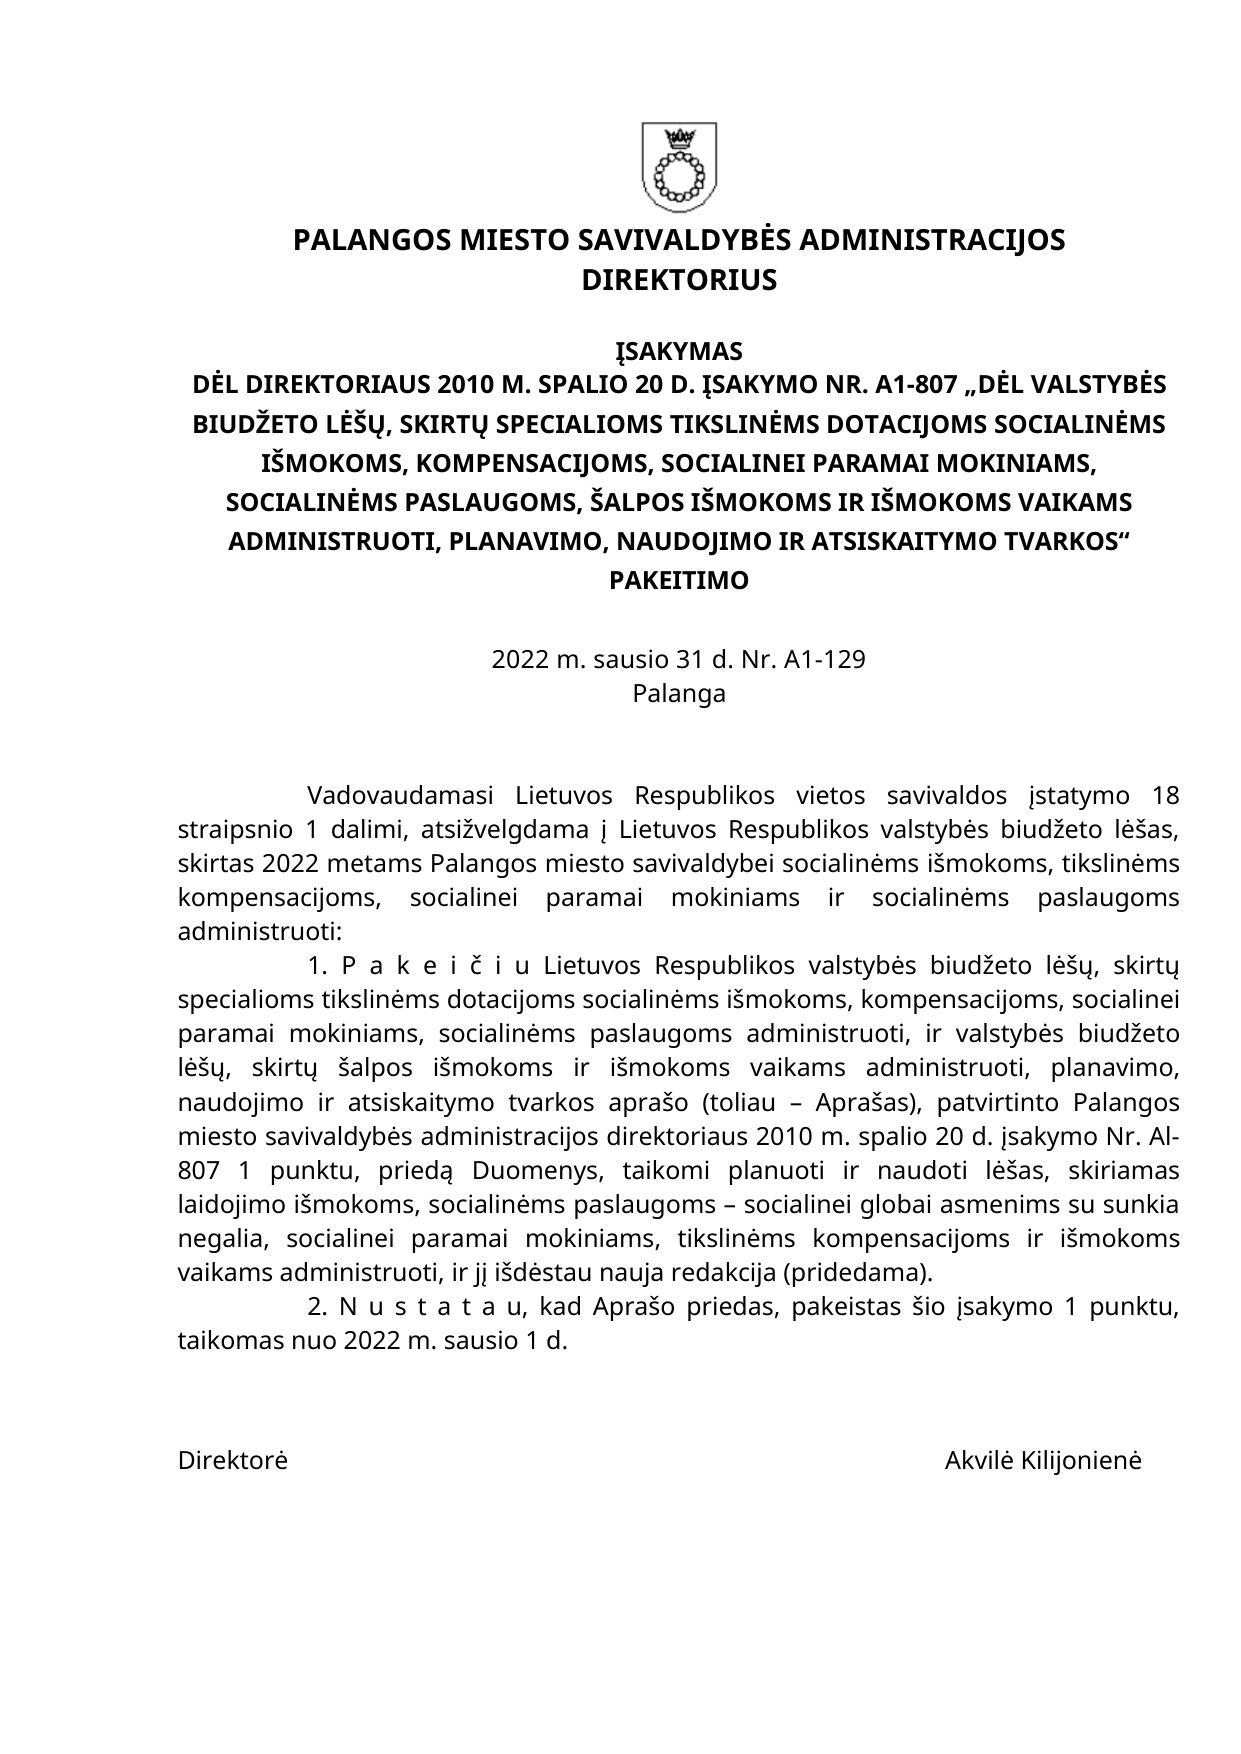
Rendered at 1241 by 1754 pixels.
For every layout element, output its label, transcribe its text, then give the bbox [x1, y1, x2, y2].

text 1. P a k e i č i u Lietuvos Respublikos valstybės biudžeto lėšų, skirtų specialioms tikslinėms dotacijoms socialinėms išmokoms, kompensacijoms, socialinei paramai mokiniams, socialinėms paslaugoms administruoti, ir valstybės biudžeto lėšų, skirtų šalpos išmokoms ir išmokoms vaikams administruoti, planavimo, naudojimo ir atsiskaitymo tvarkos aprašo (toliau – Aprašas), patvirtinto Palangos miesto savivaldybės administracijos direktoriaus 2010 m. spalio 20 d. įsakymo Nr. Al-807 1 punktu, priedą Duomenys, taikomi planuoti ir naudoti lėšas, skiriamas laidojimo išmokoms, socialinėms paslaugoms – socialinei globai asmenims su sunkia negalia, socialinei paramai mokiniams, tikslinėms kompensacijoms ir išmokoms vaikams administruoti, ir jį išdėstau nauja redakcija (pridedama). [177, 948, 1181, 1288]
text Vadovaudamasi Lietuvos Respublikos vietos savivaldos įstatymo 18 straipsnio 1 dalimi, atsižvelgdama į Lietuvos Respublikos valstybės biudžeto lėšas, skirtas 2022 metams Palangos miesto savivaldybei socialinėms išmokoms, tikslinėms kompensacijoms, socialinei paramai mokiniams ir socialinėms paslaugoms administruoti: [177, 778, 1181, 948]
text Palanga [177, 675, 1181, 709]
text PALANGOS MIESTO SAVIVALDYBĖS ADMINISTRACIJOS [177, 220, 1181, 259]
text DĖL DIREKTORIAUS 2010 M. SPALIO 20 D. ĮSAKYMO NR. A1-807 „DĖL VALSTYBĖS BIUDŽETO LĖŠŲ, SKIRTŲ SPECIALIOMS TIKSLINĖMS DOTACIJOMS SOCIALINĖMS IŠMOKOMS, KOMPENSACIJOMS, SOCIALINEI PARAMAI MOKINIAMS, SOCIALINĖMS PASLAUGOMS, ŠALPOS IŠMOKOMS IR IŠMOKOMS VAIKAMS ADMINISTRUOTI, PLANAVIMO, NAUDOJIMO IR ATSISKAITYMO TVARKOS“ PAKEITIMO [177, 367, 1181, 597]
text 2. N u s t a t a u, kad Aprašo priedas, pakeistas šio įsakymo 1 punktu, taikomas nuo 2022 m. sausio 1 d. [177, 1288, 1181, 1357]
text 2022 m. sausio 31 d. Nr. A1-129 [177, 641, 1181, 675]
text ĮSAKYMAS [177, 333, 1181, 367]
text DIREKTORIUS [177, 259, 1181, 299]
text Direktorė Akvilė Kilijonienė [177, 1443, 1181, 1477]
